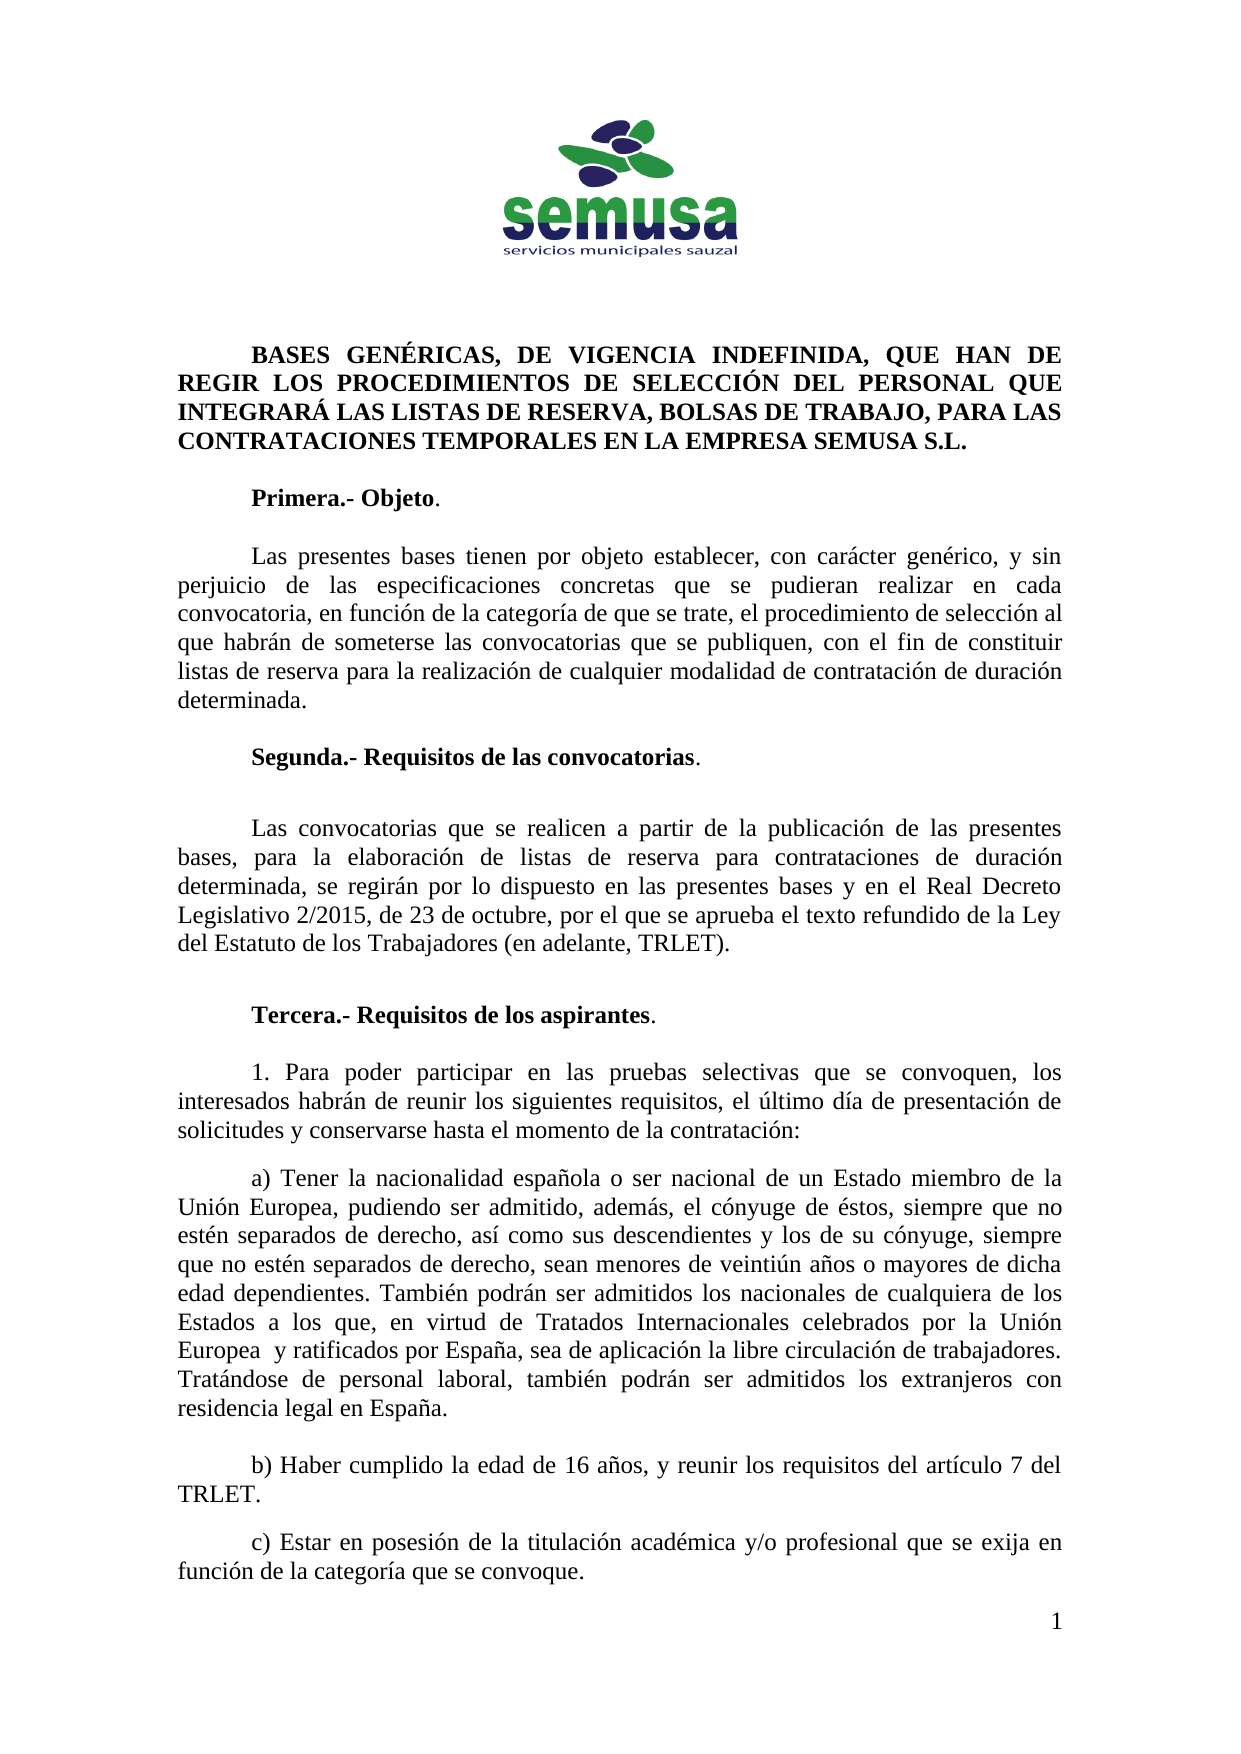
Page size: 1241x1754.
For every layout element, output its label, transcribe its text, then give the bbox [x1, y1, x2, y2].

text BASES GENÉRICAS, DE VIGENCIA INDEFINIDA, QUE HAN DE REGIR LOS PROCEDIMIENTOS DE SELECCIÓN DEL PERSONAL QUE INTEGRARÁ LAS LISTAS DE RESERVA, BOLSAS DE TRABAJO, PARA LAS CONTRATACIONES TEMPORALES EN LA EMPRESA SEMUSA S.L. [177, 340, 1063, 455]
text Primera.- Objeto. [177, 483, 1063, 512]
text Segunda.- Requisitos de las convocatorias. [177, 742, 1063, 771]
subtitle Las convocatorias que se realicen a partir de la publicación de las presentes bases, para la elaboración de listas de reserva para contrataciones de duración determinada, se regirán por lo dispuesto en las presentes bases y en el Real Decreto Legislativo 2/2015, de 23 de octubre, por el que se aprueba el texto refundido de la Ley del Estatuto de los Trabajadores (en adelante, TRLET). [177, 813, 1063, 957]
text 1. Para poder participar en las pruebas selectivas que se convoquen, los interesados habrán de reunir los siguientes requisitos, el último día de presentación de solicitudes y conservarse hasta el momento de la contratación: [177, 1057, 1063, 1144]
text c) Estar en posesión de la titulación académica y/o profesional que se exija en función de la categoría que se convoque. [177, 1527, 1063, 1584]
text Las presentes bases tienen por objeto establecer, con carácter genérico, y sin perjuicio de las especificaciones concretas que se pudieran realizar en cada convocatoria, en función de la categoría de que se trate, el procedimiento de selección al que habrán de someterse las convocatorias que se publiquen, con el fin de constituir listas de reserva para la realización de cualquier modalidad de contratación de duración determinada. [177, 541, 1063, 713]
text Tercera.- Requisitos de los aspirantes. [177, 1000, 1063, 1029]
text b) Haber cumplido la edad de 16 años, y reunir los requisitos del artículo 7 del TRLET. [177, 1450, 1063, 1508]
text a) Tener la nacionalidad española o ser nacional de un Estado miembro de la Unión Europea, pudiendo ser admitido, además, el cónyuge de éstos, siempre que no estén separados de derecho, así como sus descendientes y los de su cónyuge, siempre que no estén separados de derecho, sean menores de veintiún años o mayores de dicha edad dependientes. También podrán ser admitidos los nacionales de cualquiera de los Estados a los que, en virtud de Tratados Internacionales celebrados por la Unión Europea y ratificados por España, sea de aplicación la libre circulación de trabajadores. Tratándose de personal laboral, también podrán ser admitidos los extranjeros con residencia legal en España. [177, 1163, 1063, 1422]
